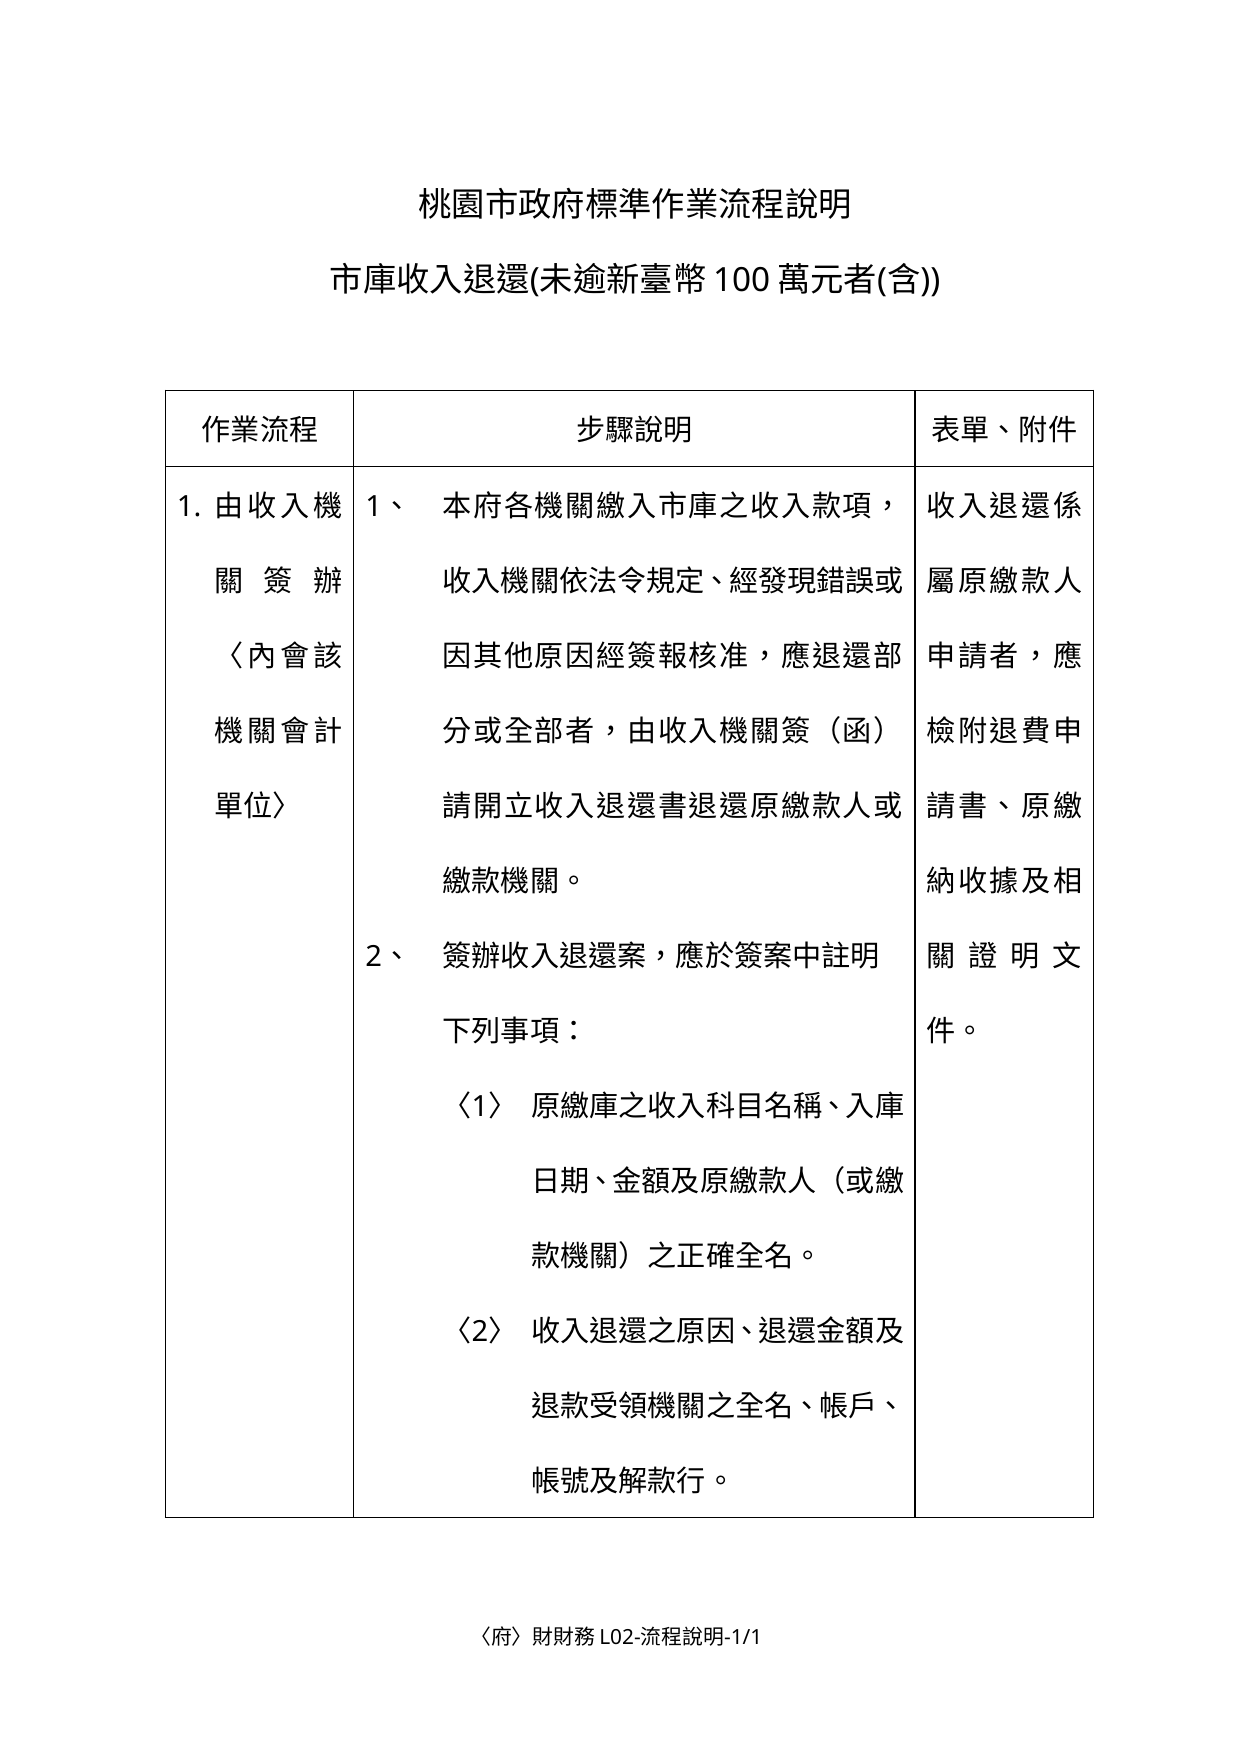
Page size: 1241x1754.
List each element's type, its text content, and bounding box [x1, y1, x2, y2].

text 桃園市政府標準作業流程說明 [177, 164, 1092, 239]
text 市庫收入退還(未逾新臺幣100萬元者(含)) [177, 239, 1092, 314]
table_header 表單、附件 [916, 391, 1093, 466]
table_cell 收入退還係屬原繳款人申請者，應檢附退費申請書、原繳納收據及相關證明文件。 [916, 467, 1093, 1517]
table_header 作業流程 [166, 391, 353, 466]
table_header 步驟說明 [354, 391, 914, 466]
table_cell 本府各機關繳入市庫之收入款項，收入機關依法令規定、經發現錯誤或因其他原因經簽報核准，應退還部分或全部者，由收入機關簽（函）請開立收入退還書退還原繳款人或繳款機關。 簽辦收入退還案，應於簽案中註明下列事項： 原繳庫之收入科目名稱、入庫日期、金額及原繳款人（或繳款機關）之正確全名。 收入退還之原因、退還金額及退款受領機關之全名、帳戶、帳號及解款行。 檢附原繳款之「市庫收入繳款書」影本或歲入對帳單。 三、簽會機關會計單位。 [354, 467, 914, 1517]
table_cell 由收入機關簽辦〈內會該機關會計單位〉 [166, 467, 353, 1517]
